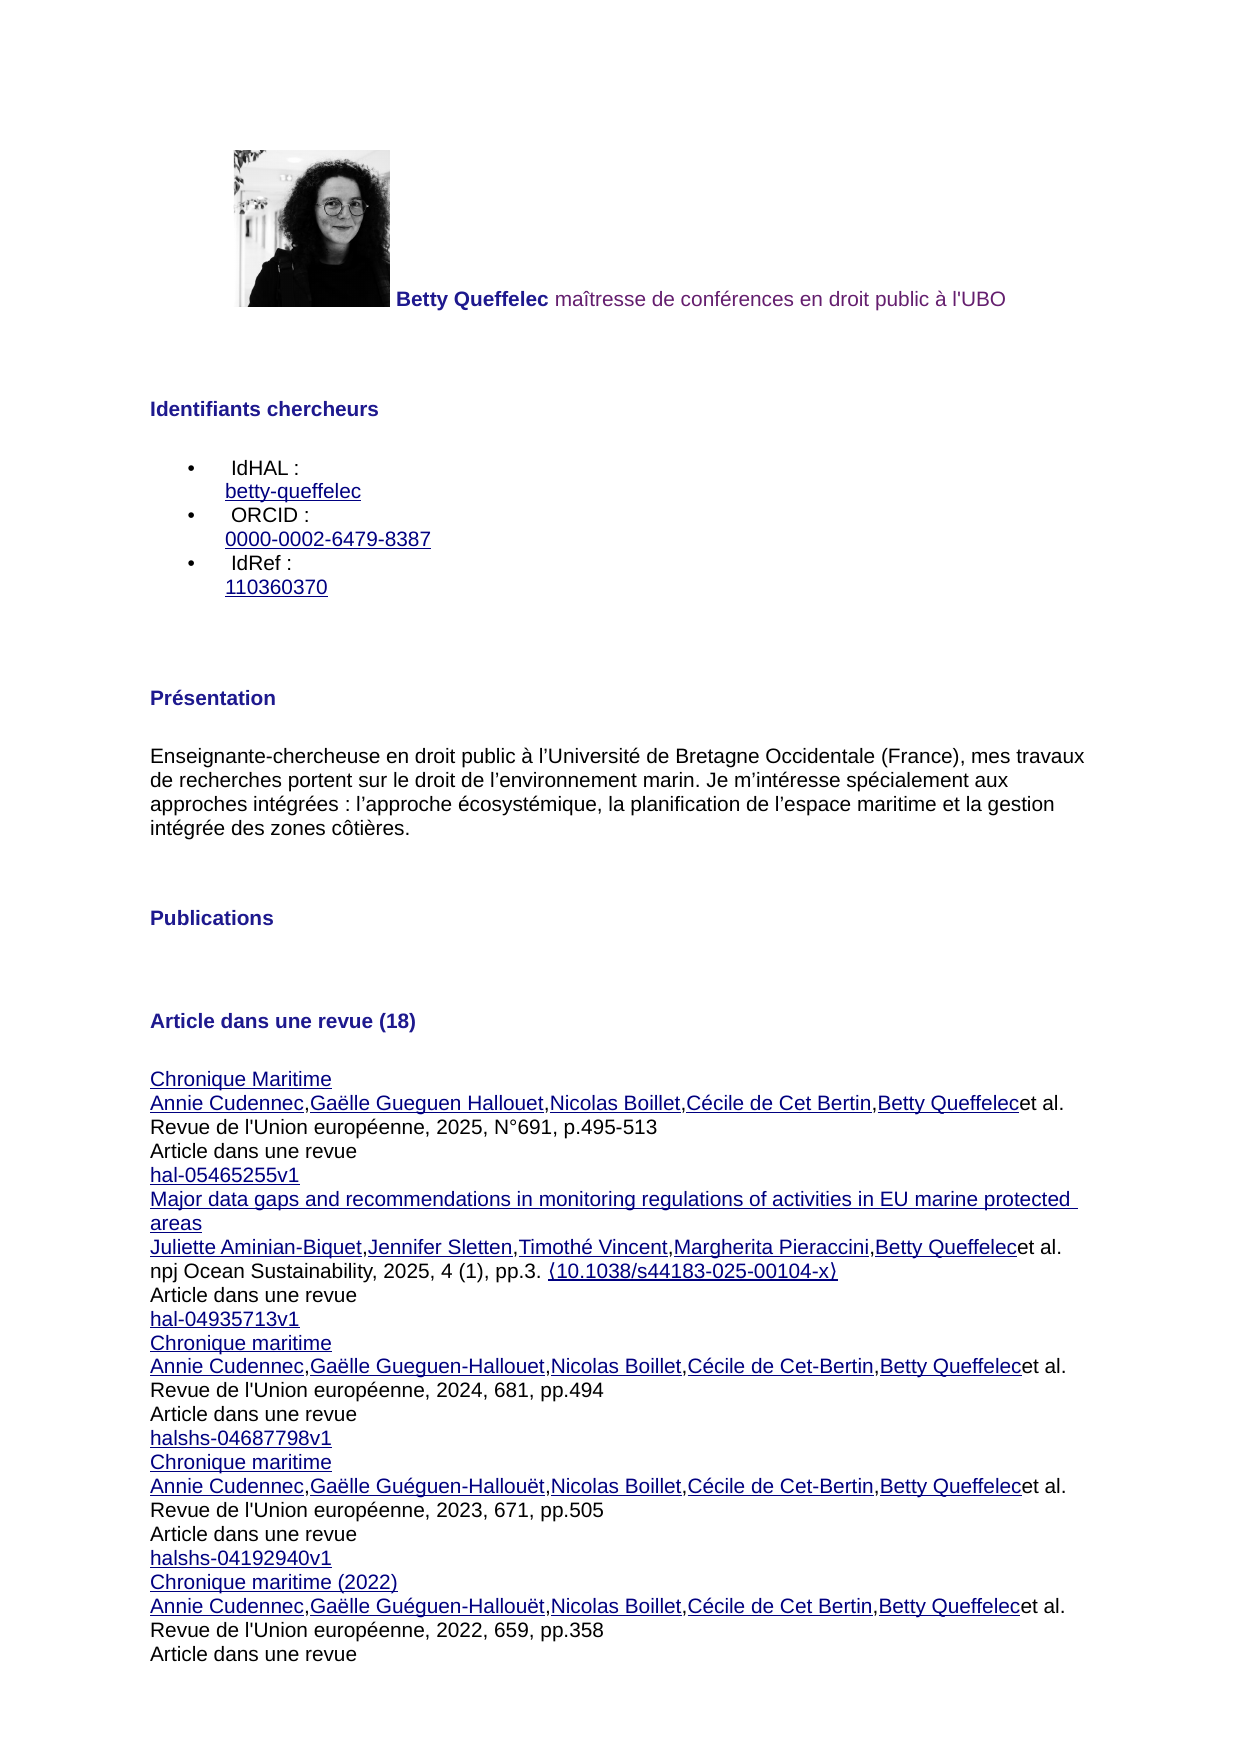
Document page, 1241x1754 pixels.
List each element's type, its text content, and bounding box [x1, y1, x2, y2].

picture [233, 150, 390, 307]
subtitle Betty Queffelec maîtresse de conférences en droit public à l'UBO [150, 150, 1090, 311]
table_header Chronique Maritime Annie Cudennec,Gaëlle Gueguen Hallouet,Nicolas Boillet,Cécile de Cet Bertin,Betty Queffelecet al. Revue de l'Union européenne, 2025, N°691, p.495-513 Article dans une revue hal-05465255v1 [150, 1067, 1090, 1187]
subtitle Article dans une revue (18) [150, 1008, 1090, 1032]
subtitle Identifiants chercheurs [150, 397, 1090, 421]
list 110360370 [187, 575, 1090, 599]
list betty-queffelec [187, 479, 1090, 503]
subtitle Publications [150, 905, 1090, 929]
table_cell Chronique maritime Annie Cudennec,Gaëlle Gueguen-Hallouet,Nicolas Boillet,Cécile de Cet-Bertin,Betty Queffelecet al. Revue de l'Union européenne, 2024, 681, pp.494 Article dans une revue halshs-04687798v1 [150, 1330, 1090, 1450]
list IdRef : [187, 551, 1090, 575]
list 0000-0002-6479-8387 [187, 527, 1090, 551]
list ORCID : [187, 503, 1090, 527]
subtitle Présentation [150, 686, 1090, 709]
table_cell Major data gaps and recommendations in monitoring regulations of activities in EU marine protected areas Juliette Aminian-Biquet,Jennifer Sletten,Timothé Vincent,Margherita Pieraccini,Betty Queffelecet al. npj Ocean Sustainability, 2025, 4 (1), pp.3. ⟨10.1038/s44183-025-00104-x⟩ Article dans une revue hal-04935713v1 [150, 1187, 1090, 1330]
table_cell Chronique maritime (2022) Annie Cudennec,Gaëlle Guéguen-Hallouët,Nicolas Boillet,Cécile de Cet Bertin,Betty Queffelecet al. Revue de l'Union européenne, 2022, 659, pp.358 Article dans une revue [150, 1570, 1090, 1666]
text Enseignante-chercheuse en droit public à l’Université de Bretagne Occidentale (France), mes travaux de recherches portent sur le droit de l’environnement marin. Je m’intéresse spécialement aux approches intégrées : l’approche écosystémique, la planification de l’espace maritime et la gestion intégrée des zones côtières. [150, 744, 1090, 840]
list IdHAL : [187, 455, 1090, 479]
table_cell Chronique maritime Annie Cudennec,Gaëlle Guéguen-Hallouët,Nicolas Boillet,Cécile de Cet-Bertin,Betty Queffelecet al. Revue de l'Union européenne, 2023, 671, pp.505 Article dans une revue halshs-04192940v1 [150, 1450, 1090, 1570]
